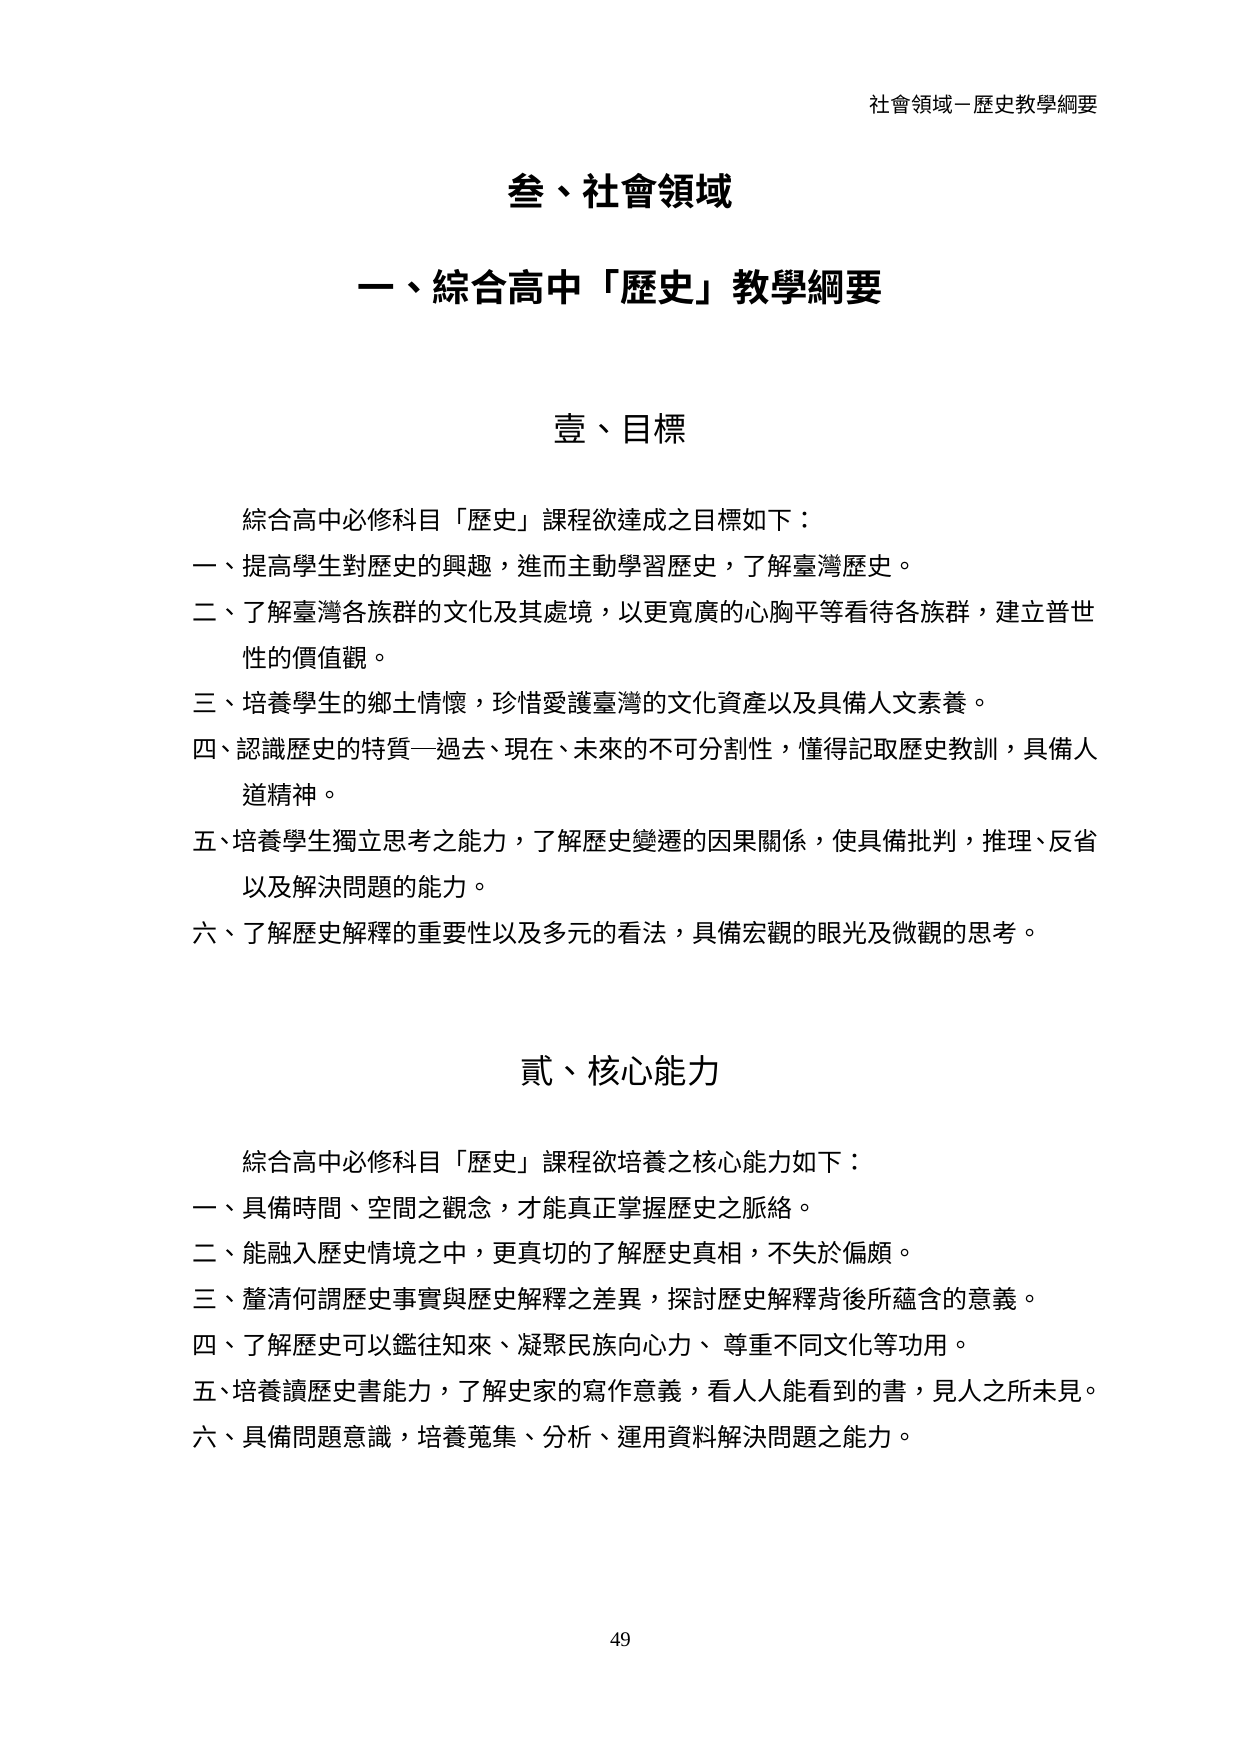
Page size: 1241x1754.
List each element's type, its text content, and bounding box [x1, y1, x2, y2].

text 貳、核心能力 [142, 1023, 1098, 1114]
text 叁、社會領域 [142, 144, 1098, 235]
text 一、綜合高中「歷史」教學綱要 [142, 258, 1098, 312]
text 五、培養讀歷史書能力，了解史家的寫作意義，看人人能看到的書，見人之所未見。 [192, 1367, 1098, 1412]
text 六、了解歷史解釋的重要性以及多元的看法，具備宏觀的眼光及微觀的思考。 [192, 908, 1098, 954]
text 綜合高中必修科目「歷史」課程欲培養之核心能力如下： [192, 1137, 1098, 1183]
text 四、了解歷史可以鑑往知來、凝聚民族向心力、 尊重不同文化等功用。 [192, 1321, 1098, 1367]
text 六、具備問題意識，培養蒐集、分析、運用資料解決問題之能力。 [192, 1412, 1098, 1458]
text 四、認識歷史的特質─過去、現在、未來的不可分割性，懂得記取歷史教訓，具備人道精神。 [192, 725, 1098, 817]
text 五、培養學生獨立思考之能力，了解歷史變遷的因果關係，使具備批判，推理、反省以及解決問題的能力。 [192, 817, 1098, 908]
text 一、提高學生對歷史的興趣，進而主動學習歷史，了解臺灣歷史。 [192, 542, 1098, 587]
text 綜合高中必修科目「歷史」課程欲達成之目標如下： [192, 496, 1098, 542]
text 二、了解臺灣各族群的文化及其處境，以更寬廣的心胸平等看待各族群，建立普世性的價值觀。 [192, 587, 1098, 679]
text 三、釐清何謂歷史事實與歷史解釋之差異，探討歷史解釋背後所蘊含的意義。 [192, 1275, 1098, 1321]
text 二、能融入歷史情境之中，更真切的了解歷史真相，不失於偏頗。 [192, 1229, 1098, 1275]
text 一、具備時間、空間之觀念，才能真正掌握歷史之脈絡。 [192, 1183, 1098, 1229]
text 壹、目標 [142, 381, 1098, 473]
text 三、培養學生的鄉土情懷，珍惜愛護臺灣的文化資產以及具備人文素養。 [192, 679, 1098, 725]
